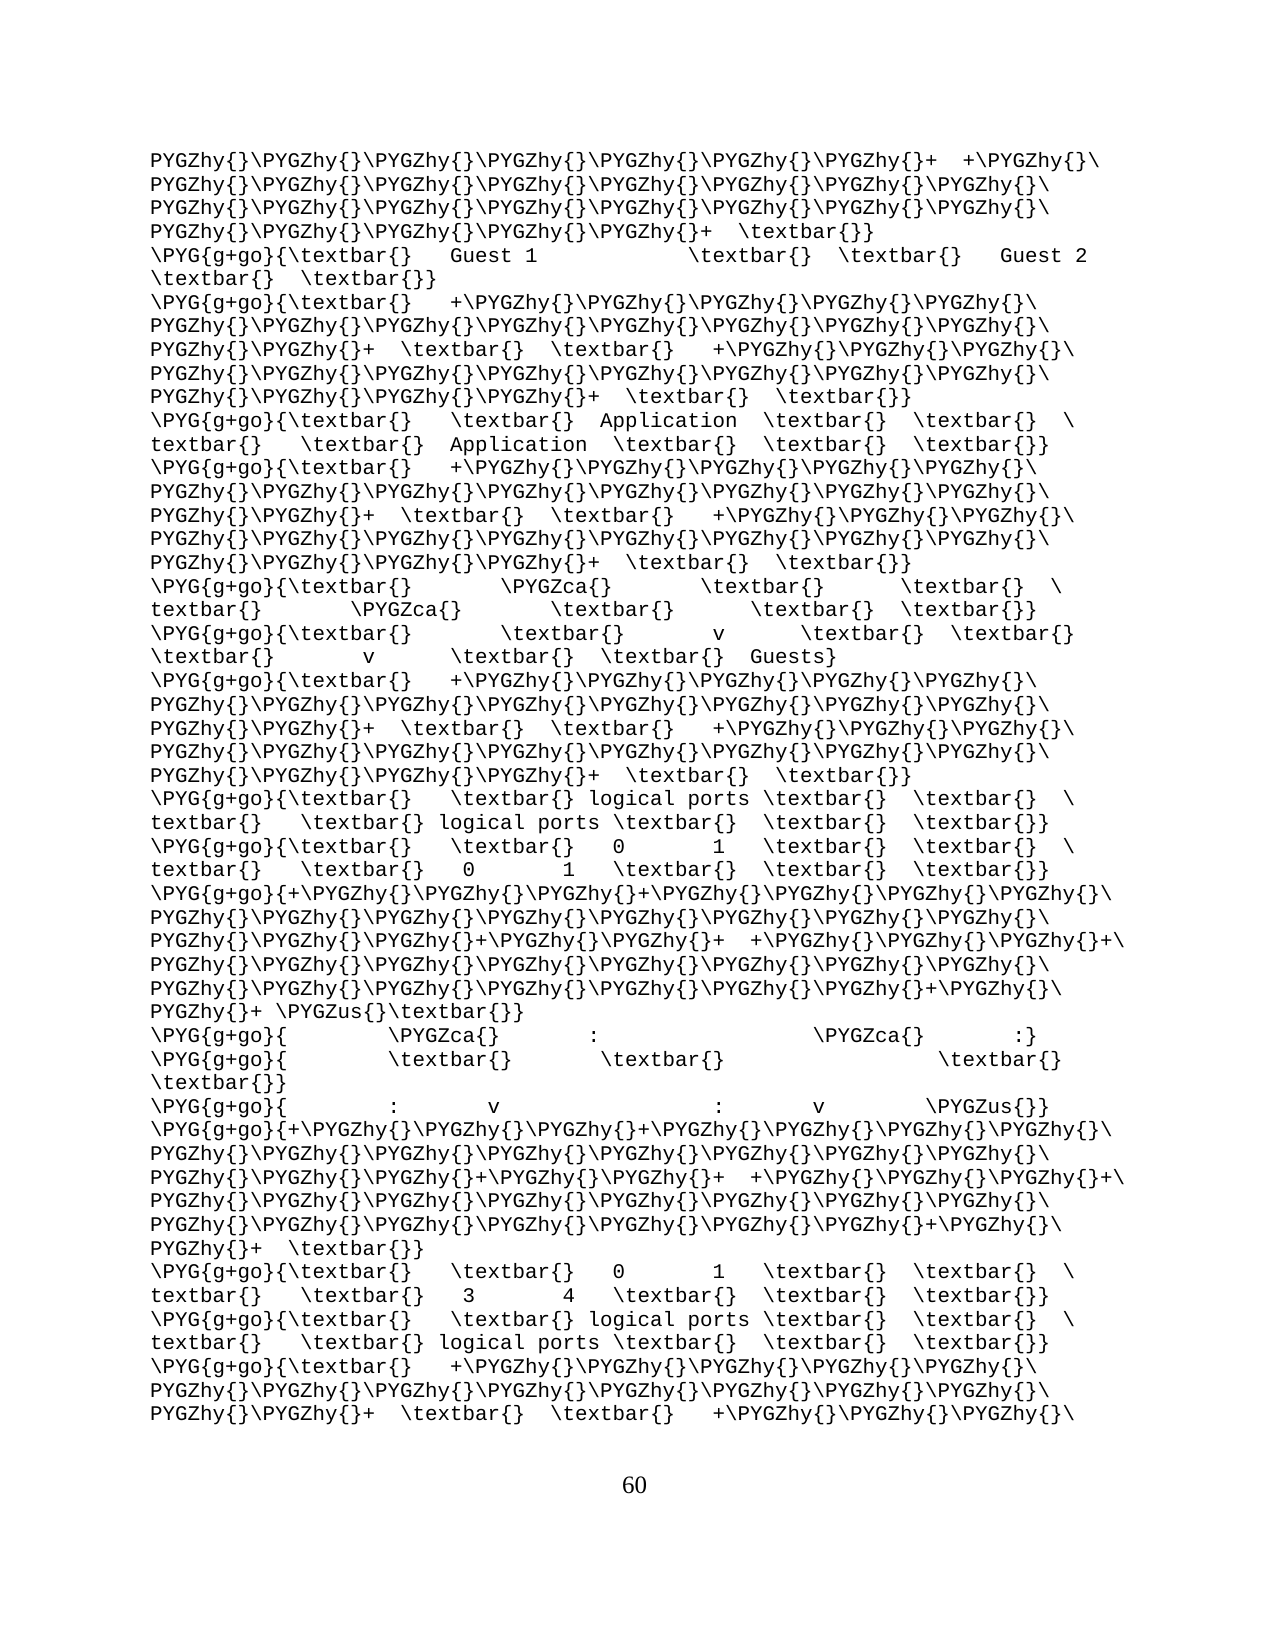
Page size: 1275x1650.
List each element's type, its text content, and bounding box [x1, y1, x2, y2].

text PYGZhy{}\PYGZhy{}\PYGZhy{}\PYGZhy{}\PYGZhy{}\PYGZhy{}\PYGZhy{}+ +\PYGZhy{}\PYGZhy{}\PYGZhy{}\PYGZhy{}\PYGZhy{}\PYGZhy{}\PYGZhy{}\PYGZhy{}\PYGZhy{}\PYGZhy{}\PYGZhy{}\PYGZhy{}\PYGZhy{}\PYGZhy{}\PYGZhy{}\PYGZhy{}\PYGZhy{}\PYGZhy{}\PYGZhy{}\PYGZhy{}\PYGZhy{}\PYGZhy{}+ \textbar{}} [150, 150, 1125, 244]
text \PYG{g+go}{\textbar{} +\PYGZhy{}\PYGZhy{}\PYGZhy{}\PYGZhy{}\PYGZhy{}\PYGZhy{}\PYGZhy{}\PYGZhy{}\PYGZhy{}\PYGZhy{}\PYGZhy{}\PYGZhy{}\PYGZhy{}\PYGZhy{}\PYGZhy{}+ \textbar{} \textbar{} +\PYGZhy{}\PYGZhy{}\PYGZhy{}\PYGZhy{}\PYGZhy{}\PYGZhy{}\PYGZhy{}\PYGZhy{}\PYGZhy{}\PYGZhy{}\PYGZhy{}\PYGZhy{}\PYGZhy{}\PYGZhy{}\PYGZhy{}+ \textbar{} \textbar{}} [150, 670, 1125, 788]
text \PYG{g+go}{ \PYGZca{} : \PYGZca{} :} [150, 1025, 1125, 1048]
text \PYG{g+go}{\textbar{} \textbar{} v \textbar{} \textbar{} \textbar{} v \textbar{} \textbar{} Guests} [150, 623, 1125, 670]
text \PYG{g+go}{\textbar{} \textbar{} 0 1 \textbar{} \textbar{} \textbar{} \textbar{} 0 1 \textbar{} \textbar{} \textbar{}} [150, 836, 1125, 883]
text \PYG{g+go}{ : v : v \PYGZus{}} [150, 1096, 1125, 1119]
text \PYG{g+go}{\textbar{} \textbar{} logical ports \textbar{} \textbar{} \textbar{} \textbar{} logical ports \textbar{} \textbar{} \textbar{}} [150, 1309, 1125, 1356]
text \PYG{g+go}{\textbar{} \textbar{} logical ports \textbar{} \textbar{} \textbar{} \textbar{} logical ports \textbar{} \textbar{} \textbar{}} [150, 788, 1125, 836]
text \PYG{g+go}{+\PYGZhy{}\PYGZhy{}\PYGZhy{}+\PYGZhy{}\PYGZhy{}\PYGZhy{}\PYGZhy{}\PYGZhy{}\PYGZhy{}\PYGZhy{}\PYGZhy{}\PYGZhy{}\PYGZhy{}\PYGZhy{}\PYGZhy{}\PYGZhy{}\PYGZhy{}\PYGZhy{}+\PYGZhy{}\PYGZhy{}+ +\PYGZhy{}\PYGZhy{}\PYGZhy{}+\PYGZhy{}\PYGZhy{}\PYGZhy{}\PYGZhy{}\PYGZhy{}\PYGZhy{}\PYGZhy{}\PYGZhy{}\PYGZhy{}\PYGZhy{}\PYGZhy{}\PYGZhy{}\PYGZhy{}\PYGZhy{}\PYGZhy{}+\PYGZhy{}\PYGZhy{}+ \PYGZus{}\textbar{}} [150, 883, 1125, 1025]
text \PYG{g+go}{\textbar{} Guest 1 \textbar{} \textbar{} Guest 2 \textbar{} \textbar{}} [150, 244, 1125, 292]
text \PYG{g+go}{+\PYGZhy{}\PYGZhy{}\PYGZhy{}+\PYGZhy{}\PYGZhy{}\PYGZhy{}\PYGZhy{}\PYGZhy{}\PYGZhy{}\PYGZhy{}\PYGZhy{}\PYGZhy{}\PYGZhy{}\PYGZhy{}\PYGZhy{}\PYGZhy{}\PYGZhy{}\PYGZhy{}+\PYGZhy{}\PYGZhy{}+ +\PYGZhy{}\PYGZhy{}\PYGZhy{}+\PYGZhy{}\PYGZhy{}\PYGZhy{}\PYGZhy{}\PYGZhy{}\PYGZhy{}\PYGZhy{}\PYGZhy{}\PYGZhy{}\PYGZhy{}\PYGZhy{}\PYGZhy{}\PYGZhy{}\PYGZhy{}\PYGZhy{}+\PYGZhy{}\PYGZhy{}+ \textbar{}} [150, 1119, 1125, 1261]
text \PYG{g+go}{\textbar{} +\PYGZhy{}\PYGZhy{}\PYGZhy{}\PYGZhy{}\PYGZhy{}\PYGZhy{}\PYGZhy{}\PYGZhy{}\PYGZhy{}\PYGZhy{}\PYGZhy{}\PYGZhy{}\PYGZhy{}\PYGZhy{}\PYGZhy{}+ \textbar{} \textbar{} +\PYGZhy{}\PYGZhy{}\PYGZhy{}\ [150, 1356, 1125, 1427]
text \PYG{g+go}{\textbar{} \PYGZca{} \textbar{} \textbar{} \textbar{} \PYGZca{} \textbar{} \textbar{} \textbar{}} [150, 576, 1125, 623]
text \PYG{g+go}{\textbar{} \textbar{} 0 1 \textbar{} \textbar{} \textbar{} \textbar{} 3 4 \textbar{} \textbar{} \textbar{}} [150, 1261, 1125, 1309]
text \PYG{g+go}{ \textbar{} \textbar{} \textbar{} \textbar{}} [150, 1048, 1125, 1096]
text \PYG{g+go}{\textbar{} +\PYGZhy{}\PYGZhy{}\PYGZhy{}\PYGZhy{}\PYGZhy{}\PYGZhy{}\PYGZhy{}\PYGZhy{}\PYGZhy{}\PYGZhy{}\PYGZhy{}\PYGZhy{}\PYGZhy{}\PYGZhy{}\PYGZhy{}+ \textbar{} \textbar{} +\PYGZhy{}\PYGZhy{}\PYGZhy{}\PYGZhy{}\PYGZhy{}\PYGZhy{}\PYGZhy{}\PYGZhy{}\PYGZhy{}\PYGZhy{}\PYGZhy{}\PYGZhy{}\PYGZhy{}\PYGZhy{}\PYGZhy{}+ \textbar{} \textbar{}} [150, 292, 1125, 410]
text \PYG{g+go}{\textbar{} +\PYGZhy{}\PYGZhy{}\PYGZhy{}\PYGZhy{}\PYGZhy{}\PYGZhy{}\PYGZhy{}\PYGZhy{}\PYGZhy{}\PYGZhy{}\PYGZhy{}\PYGZhy{}\PYGZhy{}\PYGZhy{}\PYGZhy{}+ \textbar{} \textbar{} +\PYGZhy{}\PYGZhy{}\PYGZhy{}\PYGZhy{}\PYGZhy{}\PYGZhy{}\PYGZhy{}\PYGZhy{}\PYGZhy{}\PYGZhy{}\PYGZhy{}\PYGZhy{}\PYGZhy{}\PYGZhy{}\PYGZhy{}+ \textbar{} \textbar{}} [150, 457, 1125, 576]
text \PYG{g+go}{\textbar{} \textbar{} Application \textbar{} \textbar{} \textbar{} \textbar{} Application \textbar{} \textbar{} \textbar{}} [150, 410, 1125, 457]
